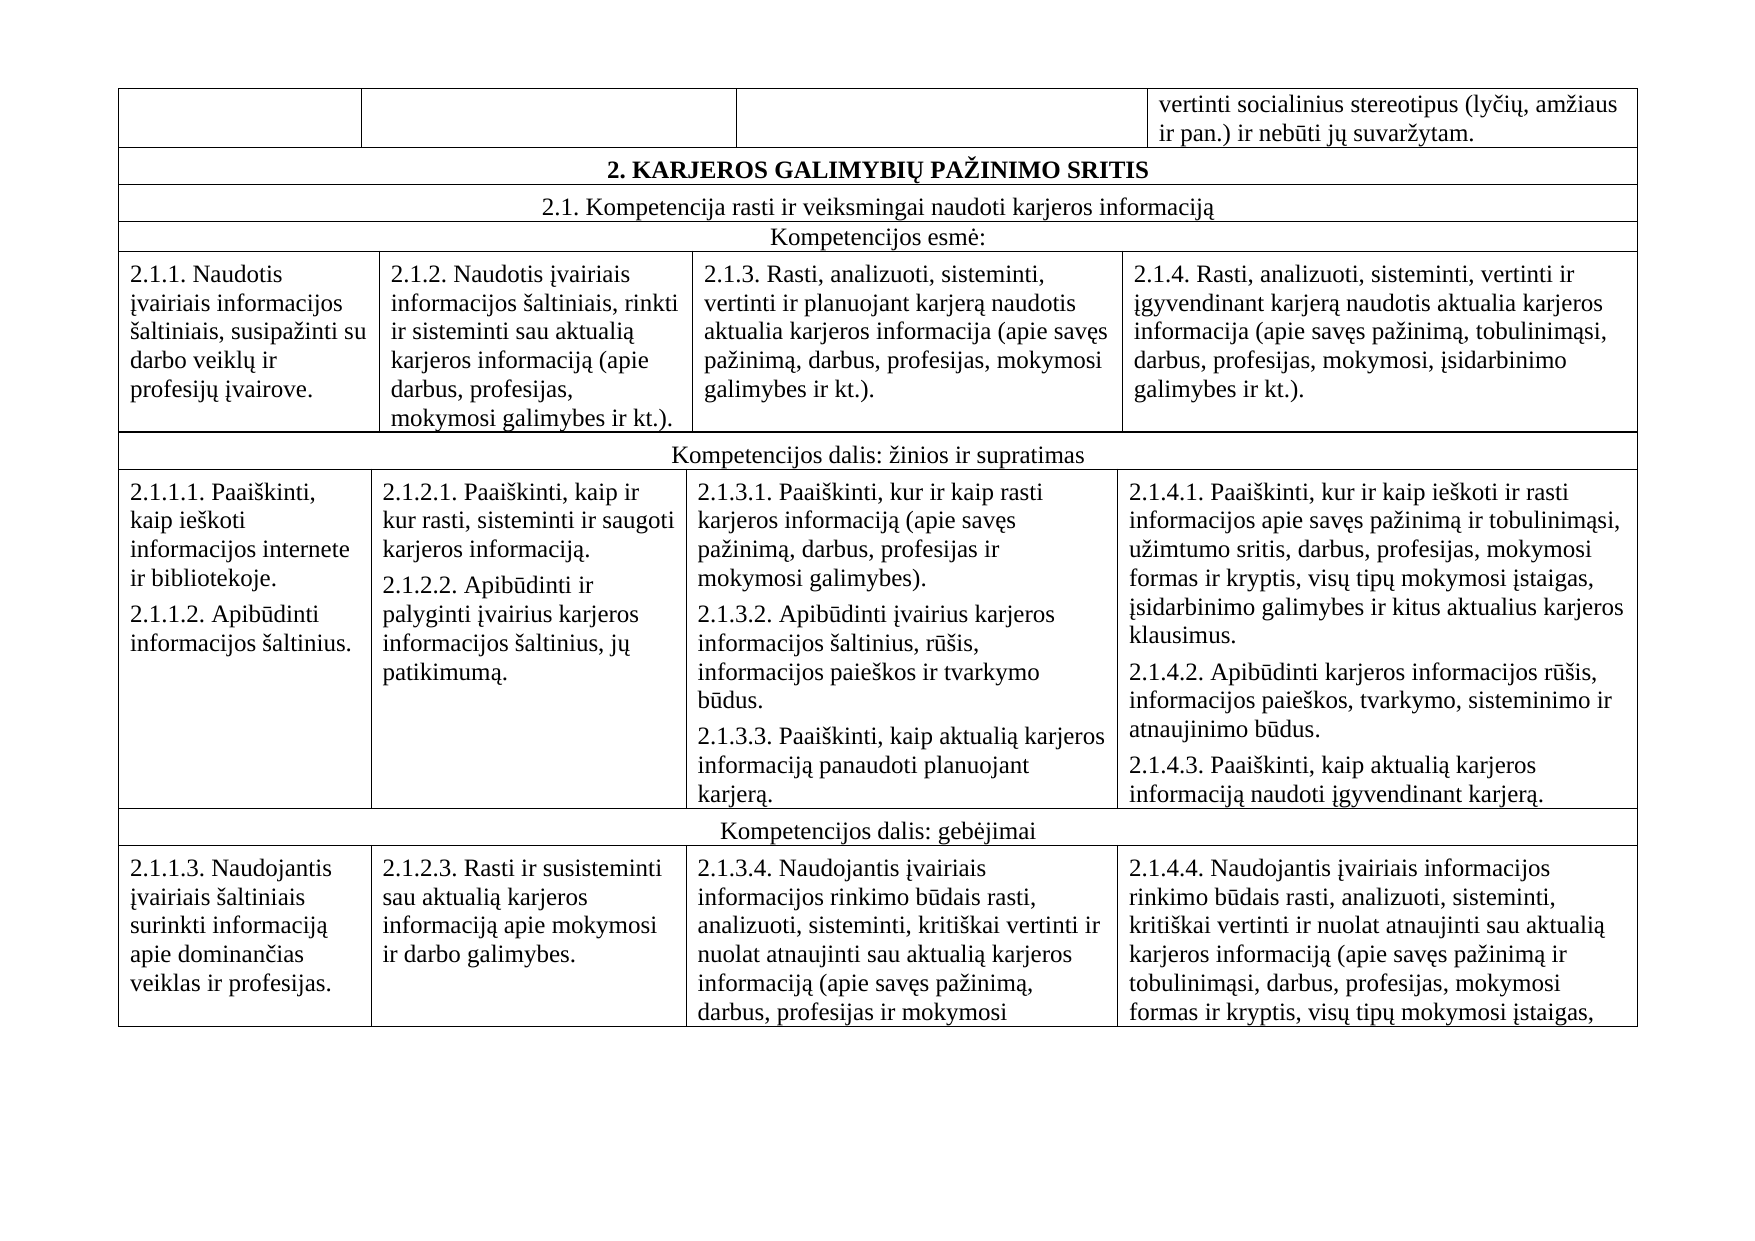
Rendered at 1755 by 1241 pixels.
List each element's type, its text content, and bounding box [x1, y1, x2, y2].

table_cell 2.1.2.1. Paaiškinti, kaip ir kur rasti, sisteminti ir saugoti karjeros informaciją. 2.1.2.2. Apibūdinti ir palyginti įvairius karjeros informacijos šaltinius, jų patikimumą. [372, 470, 686, 808]
table_cell 2.1.1.3. Naudojantis įvairiais šaltiniais surinkti informaciją apie dominančias veiklas ir profesijas. [119, 846, 371, 1026]
table_cell 2. KARJEROS GALIMYBIŲ PAŽINIMO SRITIS [119, 148, 1637, 184]
table_cell 2.1.2. Naudotis įvairiais informacijos šaltiniais, rinkti ir sisteminti sau aktualią karjeros informaciją (apie darbus, profesijas, mokymosi galimybes ir kt.). [380, 252, 692, 431]
table_cell 2.1.4.1. Paaiškinti, kur ir kaip ieškoti ir rasti informacijos apie savęs pažinimą ir tobulinimąsi, užimtumo sritis, darbus, profesijas, mokymosi formas ir kryptis, visų tipų mokymosi įstaigas, įsidarbinimo galimybes ir kitus aktualius karjeros klausimus. 2.1.4.2. Apibūdinti karjeros informacijos rūšis, informacijos paieškos, tvarkymo, sisteminimo ir atnaujinimo būdus. 2.1.4.3. Paaiškinti, kaip aktualią karjeros informaciją naudoti įgyvendinant karjerą. [1118, 470, 1637, 808]
table_cell 2.1.3. Rasti, analizuoti, sisteminti, vertinti ir planuojant karjerą naudotis aktualia karjeros informacija (apie savęs pažinimą, darbus, profesijas, mokymosi galimybes ir kt.). [693, 252, 1122, 431]
table_cell 2.1.2.3. Rasti ir susisteminti sau aktualią karjeros informaciją apie mokymosi ir darbo galimybes. [372, 846, 686, 1026]
table_cell 2.1. Kompetencija rasti ir veiksmingai naudoti karjeros informaciją [119, 185, 1637, 221]
table_cell vertinti socialinius stereotipus (lyčių, amžiaus ir pan.) ir nebūti jų suvaržytam. [1148, 89, 1637, 147]
table_cell [362, 89, 736, 147]
table_cell 2.1.4. Rasti, analizuoti, sisteminti, vertinti ir įgyvendinant karjerą naudotis aktualia karjeros informacija (apie savęs pažinimą, tobulinimąsi, darbus, profesijas, mokymosi, įsidarbinimo galimybes ir kt.). [1123, 252, 1637, 431]
table_cell 2.1.4.4. Naudojantis įvairiais informacijos rinkimo būdais rasti, analizuoti, sisteminti, kritiškai vertinti ir nuolat atnaujinti sau aktualią karjeros informaciją (apie savęs pažinimą ir tobulinimąsi, darbus, profesijas, mokymosi formas ir kryptis, visų tipų mokymosi įstaigas, [1118, 846, 1637, 1026]
table_cell [119, 89, 361, 147]
table_cell 2.1.3.1. Paaiškinti, kur ir kaip rasti karjeros informaciją (apie savęs pažinimą, darbus, profesijas ir mokymosi galimybes). 2.1.3.2. Apibūdinti įvairius karjeros informacijos šaltinius, rūšis, informacijos paieškos ir tvarkymo būdus. 2.1.3.3. Paaiškinti, kaip aktualią karjeros informaciją panaudoti planuojant karjerą. [687, 470, 1117, 808]
table_cell [737, 89, 1147, 147]
table_cell 2.1.3.4. Naudojantis įvairiais informacijos rinkimo būdais rasti, analizuoti, sisteminti, kritiškai vertinti ir nuolat atnaujinti sau aktualią karjeros informaciją (apie savęs pažinimą, darbus, profesijas ir mokymosi [687, 846, 1117, 1026]
table_cell Kompetencijos dalis: gebėjimai [119, 809, 1637, 845]
table_cell Kompetencijos esmė: [119, 222, 1637, 251]
table_cell Kompetencijos dalis: žinios ir supratimas [119, 433, 1637, 468]
table_cell 2.1.1.1. Paaiškinti, kaip ieškoti informacijos internete ir bibliotekoje. 2.1.1.2. Apibūdinti informacijos šaltinius. [119, 470, 371, 808]
table_cell 2.1.1. Naudotis įvairiais informacijos šaltiniais, susipažinti su darbo veiklų ir profesijų įvairove. [119, 252, 379, 431]
